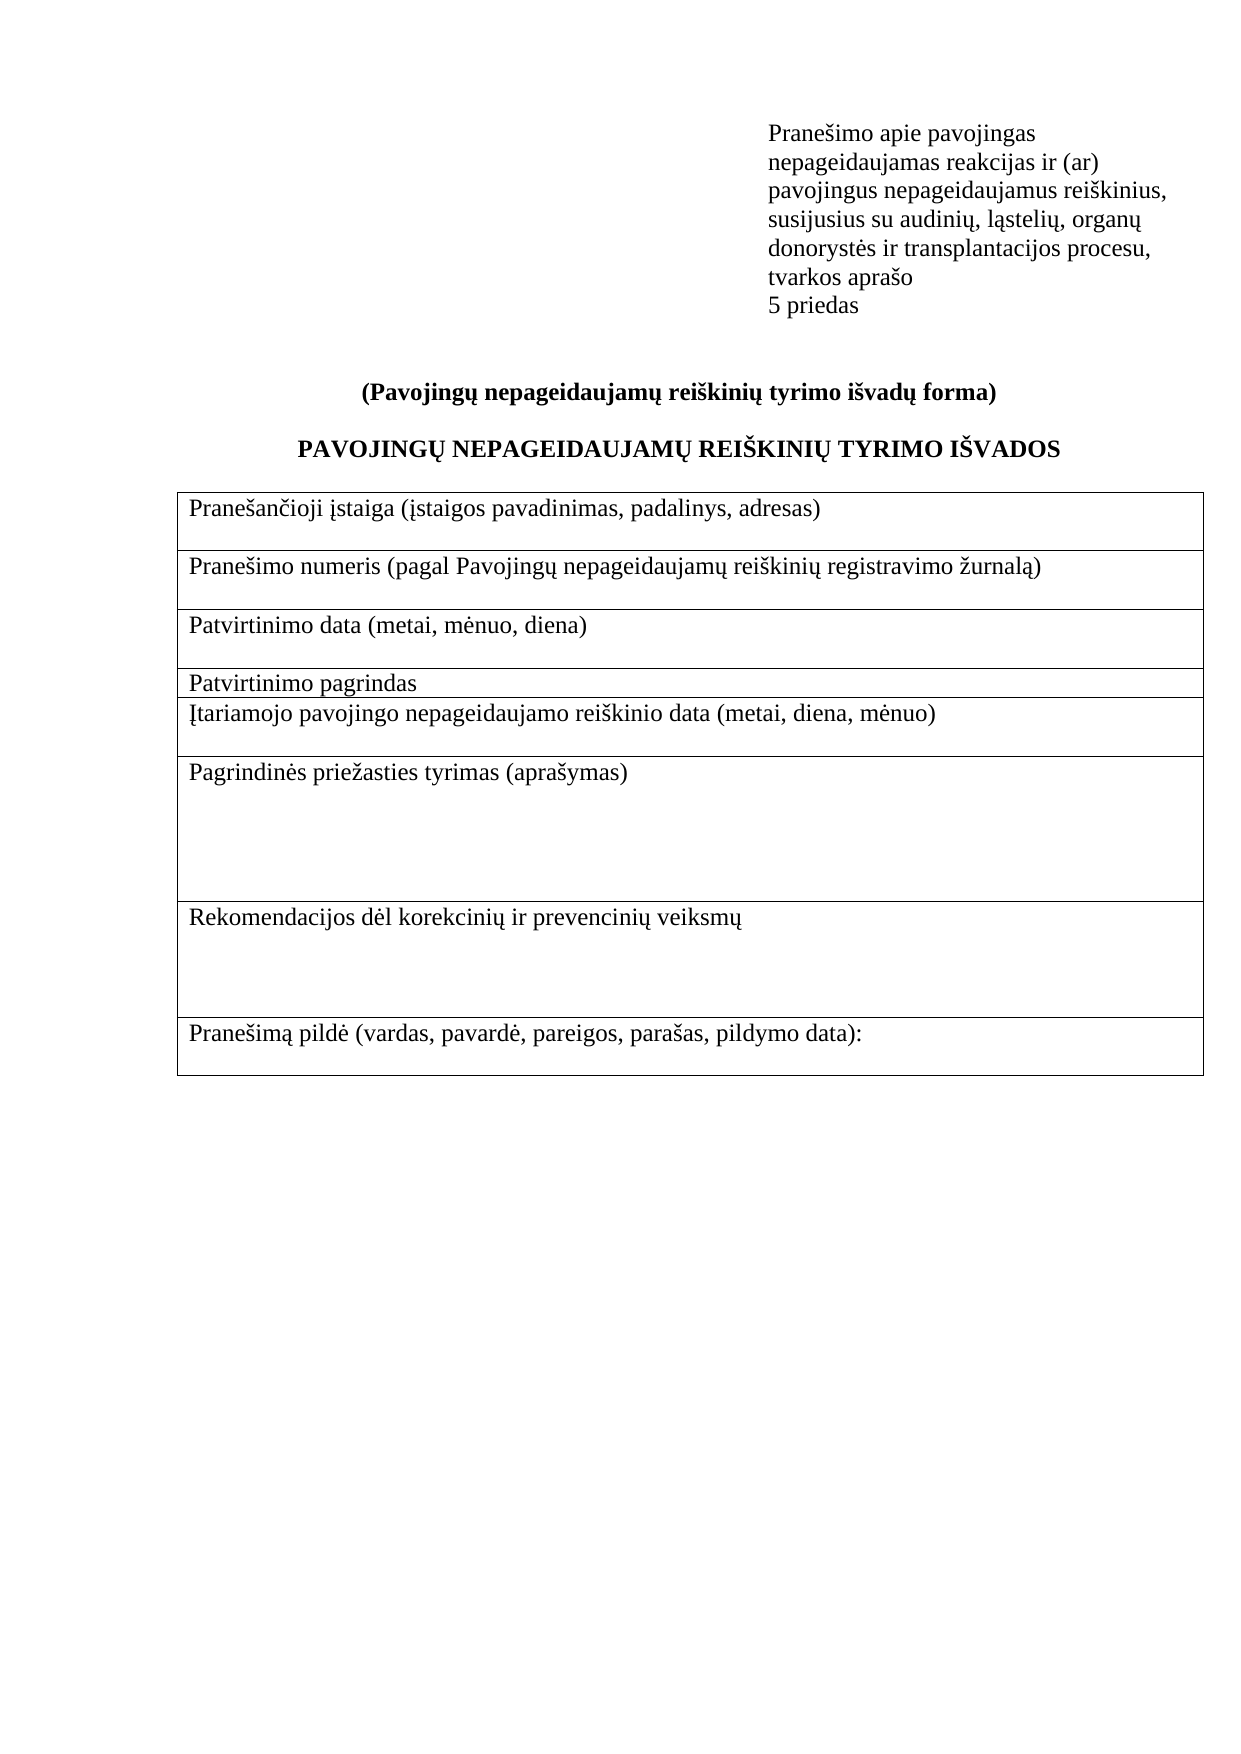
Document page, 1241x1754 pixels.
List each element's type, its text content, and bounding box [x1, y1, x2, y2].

table_cell Patvirtinimo pagrindas [178, 669, 1203, 697]
text Pranešimo apie pavojingas nepageidaujamas reakcijas ir (ar) pavojingus nepageidaujamus reiškinius, susijusius su audinių, ląstelių, organų donorystės ir transplantacijos procesu, tvarkos aprašo [768, 118, 1181, 291]
table_header Pranešančioji įstaiga (įstaigos pavadinimas, padalinys, adresas) [178, 493, 1203, 550]
table_cell Rekomendacijos dėl korekcinių ir prevencinių veiksmų [178, 902, 1203, 1017]
text PAVOJINGŲ NEPAGEIDAUJAMŲ REIŠKINIŲ TYRIMO IŠVADOS [177, 434, 1181, 463]
table_cell Patvirtinimo data (metai, mėnuo, diena) [178, 610, 1203, 667]
table_cell Pagrindinės priežasties tyrimas (aprašymas) [178, 757, 1203, 901]
table_cell Įtariamojo pavojingo nepageidaujamo reiškinio data (metai, diena, mėnuo) [178, 698, 1203, 756]
table_cell Pranešimo numeris (pagal Pavojingų nepageidaujamų reiškinių registravimo žurnalą) [178, 551, 1203, 609]
table_cell Pranešimą pildė (vardas, pavardė, pareigos, parašas, pildymo data): [178, 1018, 1203, 1075]
text 5 priedas [768, 291, 1181, 319]
text (Pavojingų nepageidaujamų reiškinių tyrimo išvadų forma) [177, 377, 1181, 406]
